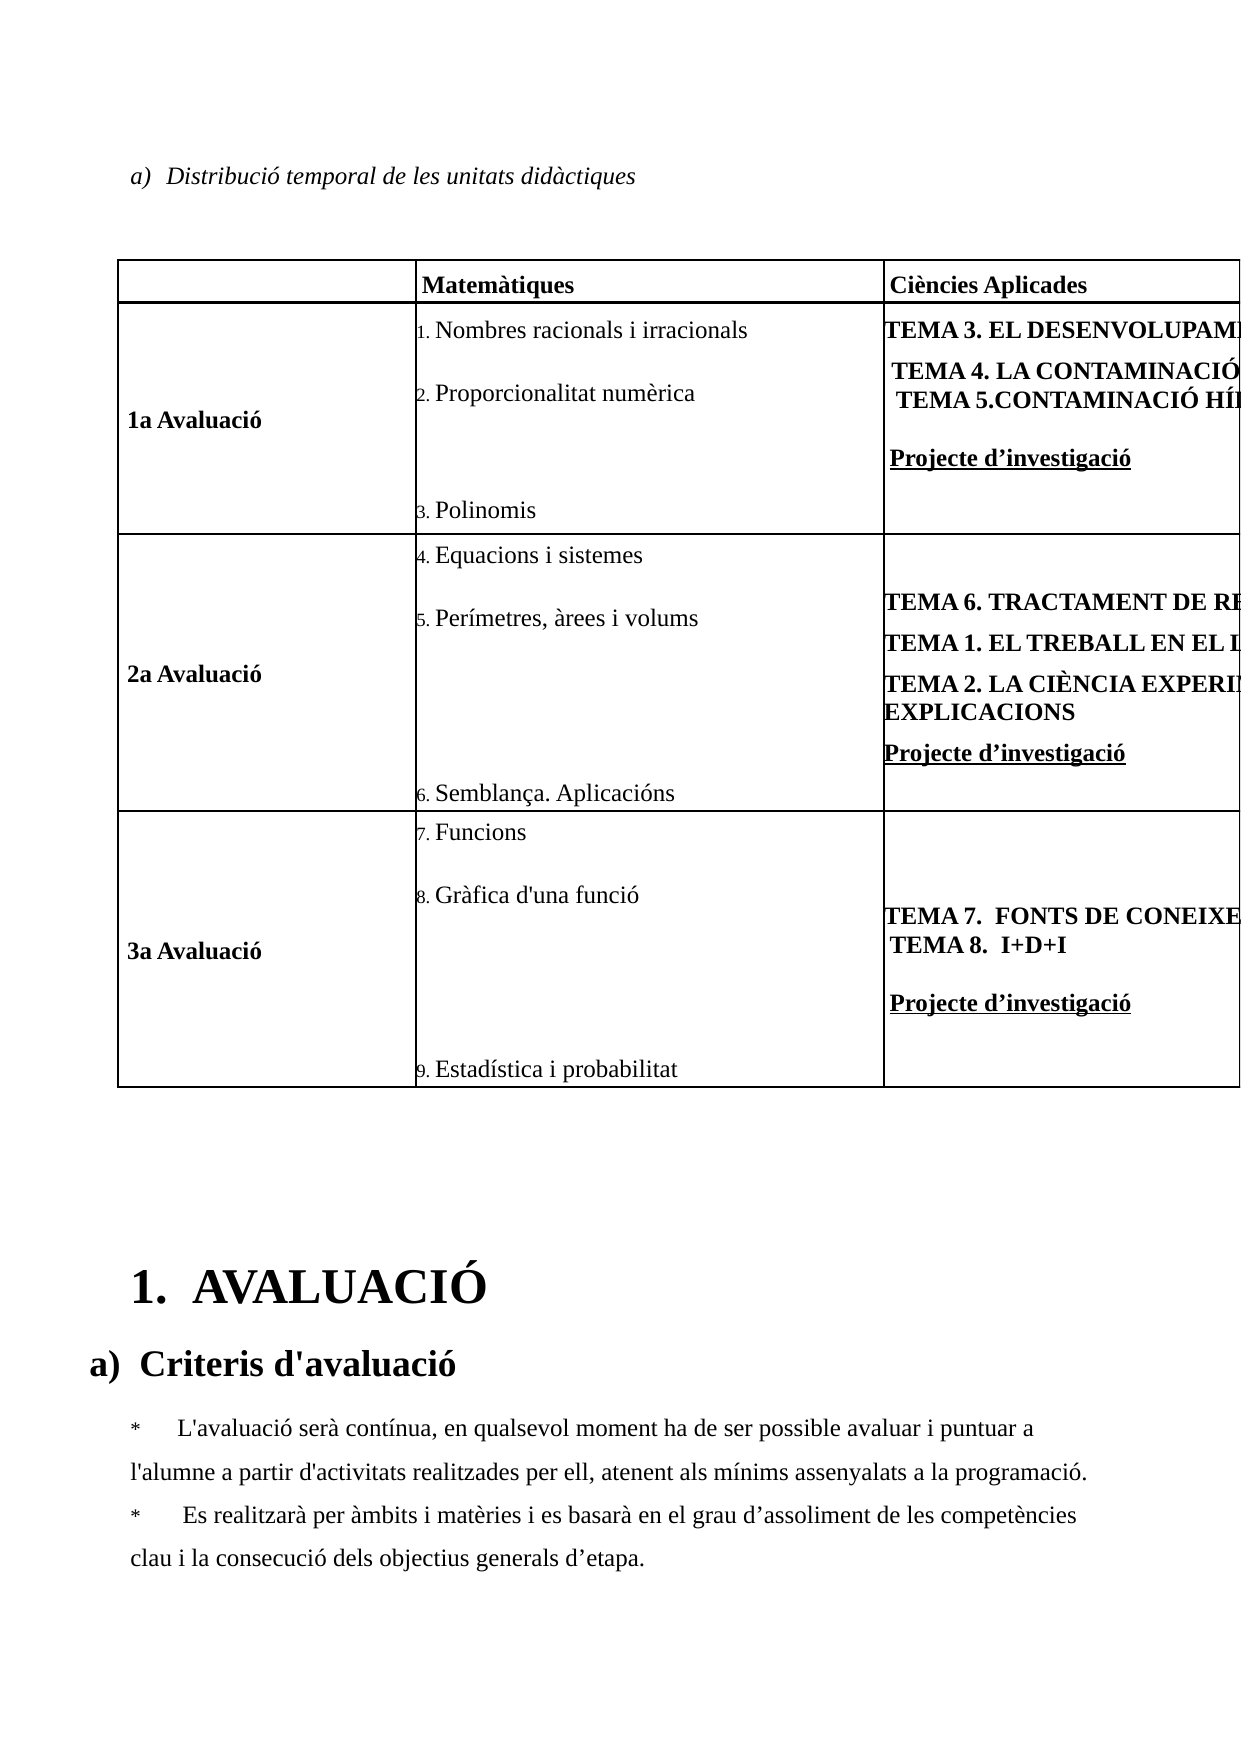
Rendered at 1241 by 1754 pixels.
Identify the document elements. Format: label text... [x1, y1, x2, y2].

table_cell TEMA 7. FONTS DE CONEIXEMENTS TEMA 8. I+D+I Projecte d’investigació [885, 812, 1239, 1086]
table_cell TEMA 6. TRACTAMENT DE RESIDUS I CONTAMINACIÓ DE SOL. TEMA 1. EL TREBALL EN EL LABORATORI. TEMA 2. LA CIÈNCIA EXPERIMENTAL I LES SEUES EXPLICACIONS Projecte d’investigació [885, 535, 1239, 810]
table_header Ciències Aplicades [885, 261, 1239, 301]
text a) Distribució temporal de les unitats didàctiques [130, 161, 1122, 190]
table_cell 3a Avaluació [119, 812, 415, 1086]
table_cell 2a Avaluació [119, 535, 415, 810]
subtitle 1. AVALUACIÓ [130, 1257, 1122, 1315]
table_cell 7. Funcions 8. Gràfica d'una funció 9. Estadística i probabilitat [417, 812, 883, 1086]
text * Es realitzarà per àmbits i matèries i es basarà en el grau d’assoliment de les competències clau i la consecució dels objectius generals d’etapa. [130, 1500, 1109, 1572]
table_cell 4. Equacions i sistemes 5. Perímetres, àrees i volums 6. Semblança. Aplicacións [417, 535, 883, 810]
table_cell TEMA 3. EL DESENVOLUPAMENT SOSTENIBLE. TEMA 4. LA CONTAMINACIÓ DE L’AIRE. TEMA 5.CONTAMINACIÓ HÍDRICA. Projecte d’investigació [885, 304, 1239, 533]
table_header Matemàtiques [417, 261, 883, 301]
table_cell 1. Nombres racionals i irracionals 2. Proporcionalitat numèrica 3. Polinomis [417, 304, 883, 533]
table_cell 1a Avaluació [119, 304, 415, 533]
text * L'avaluació serà contínua, en qualsevol moment ha de ser possible avaluar i puntuar a l'alumne a partir d'activitats realitzades per ell, atenent als mínims assenyalats a la programació. [130, 1413, 1108, 1485]
subtitle a) Criteris d'avaluació [89, 1342, 1122, 1385]
table_header [119, 261, 415, 301]
